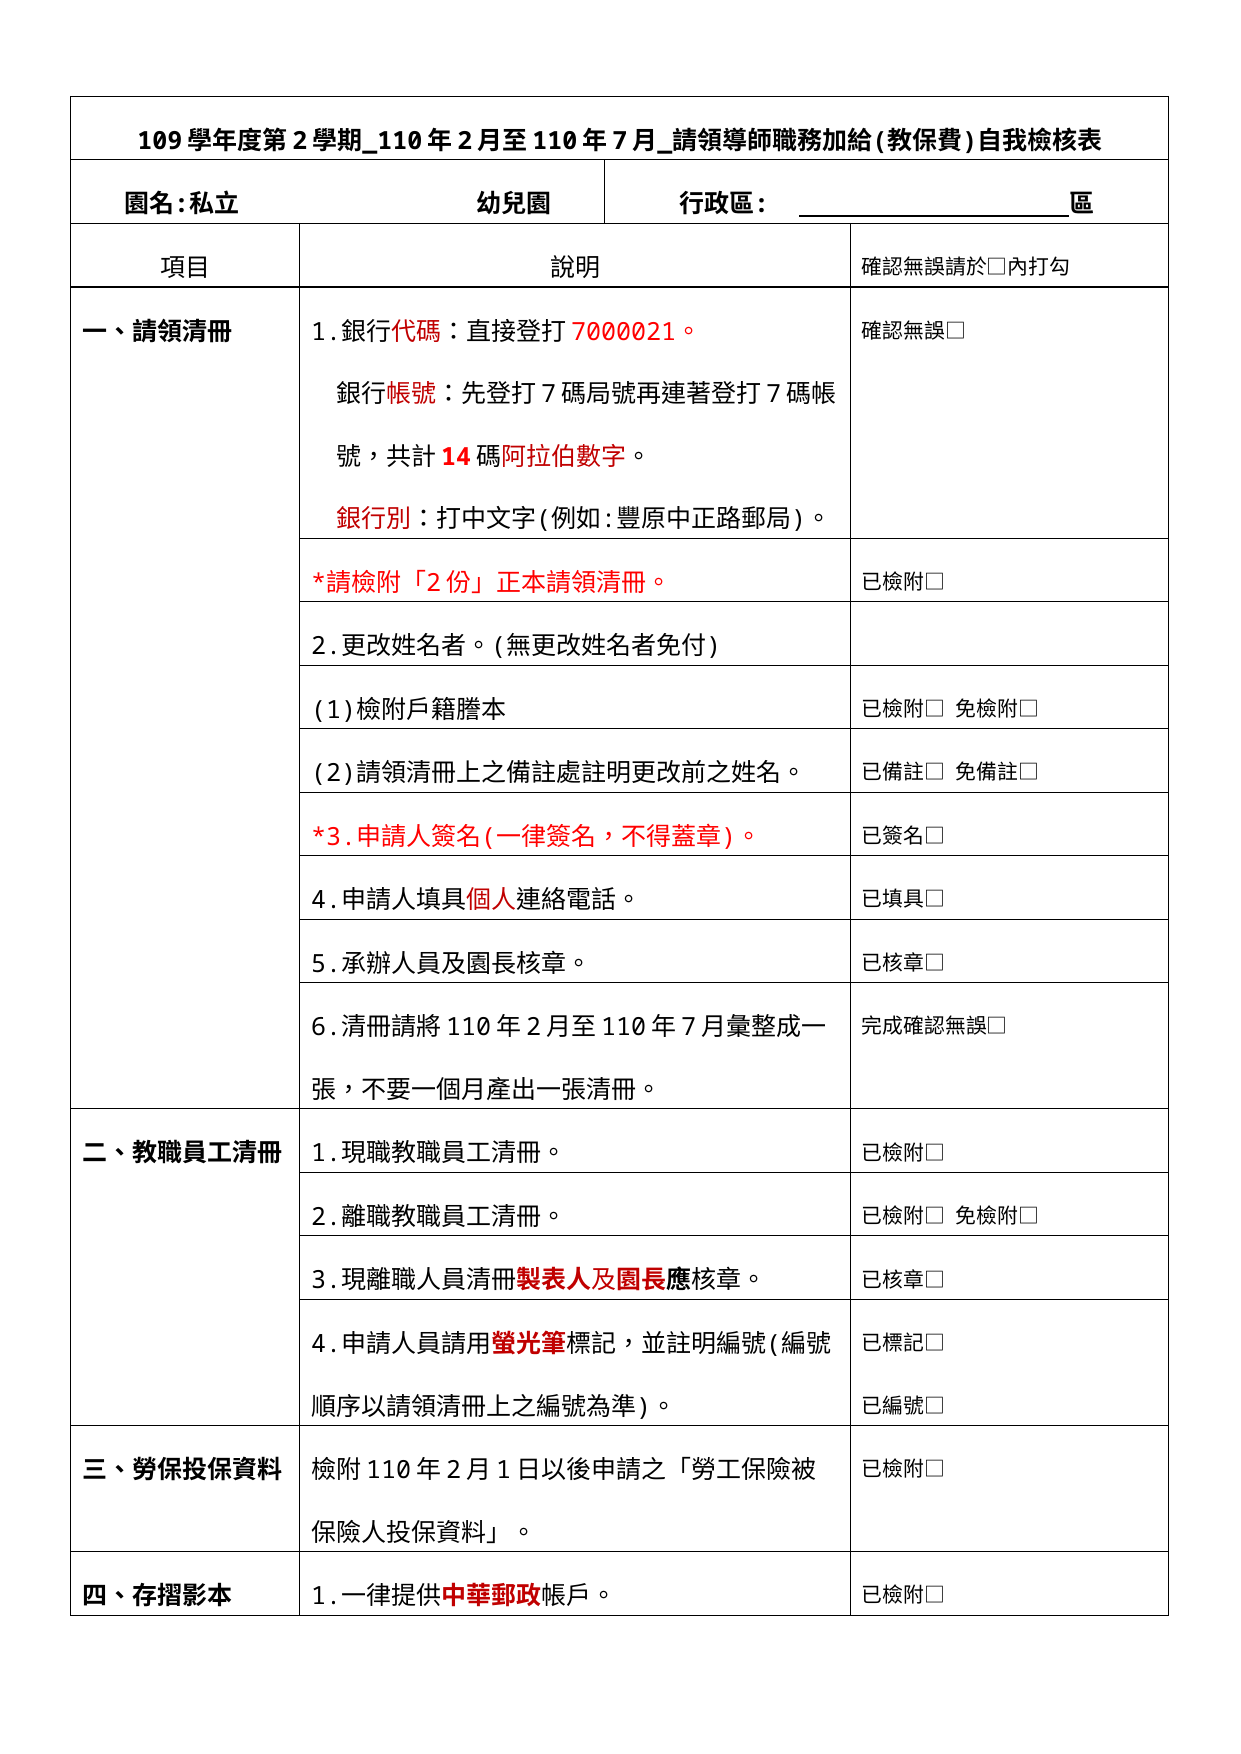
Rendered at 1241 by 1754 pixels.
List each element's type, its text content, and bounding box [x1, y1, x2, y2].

table_cell 一、請領清冊 [71, 288, 299, 1108]
table_cell 已檢附□ 免檢附□ [851, 1173, 1168, 1235]
table_cell 完成確認無誤□ [851, 983, 1168, 1108]
table_cell 行政區: 區 [605, 160, 1168, 223]
table_cell *3.申請人簽名(一律簽名，不得蓋章)。 [300, 793, 850, 855]
table_cell 已檢附□ [851, 1109, 1168, 1172]
table_cell (2)請領清冊上之備註處註明更改前之姓名。 [300, 729, 850, 792]
table_cell 已檢附□ [851, 539, 1168, 601]
table_cell 已簽名□ [851, 793, 1168, 855]
table_cell 6.清冊請將110年2月至110年7月彙整成一張，不要一個月產出一張清冊。 [300, 983, 850, 1108]
table_cell 4.申請人填具個人連絡電話。 [300, 856, 850, 919]
table_cell 三、勞保投保資料 [71, 1426, 299, 1551]
table_cell 已檢附□ 免檢附□ [851, 666, 1168, 728]
table_cell 2.更改姓名者。(無更改姓名者免付) [300, 602, 850, 664]
table_cell 四、存摺影本 [71, 1552, 299, 1614]
table_cell 已備註□ 免備註□ [851, 729, 1168, 792]
table_cell 已檢附□ [851, 1426, 1168, 1551]
table_cell (1)檢附戶籍謄本 [300, 666, 850, 728]
table_cell 已標記□ 已編號□ [851, 1300, 1168, 1425]
table_cell 1.一律提供中華郵政帳戶。 [300, 1552, 850, 1614]
table_cell 確認無誤□ [851, 288, 1168, 537]
table_cell [851, 602, 1168, 664]
table_cell 1.銀行代碼：直接登打7000021。 銀行帳號：先登打7碼局號再連著登打7碼帳號，共計14碼阿拉伯數字。 銀行別：打中文字(例如:豐原中正路郵局)。 [300, 288, 850, 537]
table_cell 項目 [71, 224, 299, 286]
table_cell *請檢附「2份」正本請領清冊。 [300, 539, 850, 601]
table_cell 4.申請人員請用螢光筆標記，並註明編號(編號順序以請領清冊上之編號為準)。 [300, 1300, 850, 1425]
table_cell 已檢附□ [851, 1552, 1168, 1614]
table_cell 已核章□ [851, 920, 1168, 982]
table_cell 5.承辦人員及園長核章。 [300, 920, 850, 982]
table_cell 二、教職員工清冊 [71, 1109, 299, 1425]
table_cell 已核章□ [851, 1236, 1168, 1299]
table_cell 1.現職教職員工清冊。 [300, 1109, 850, 1172]
table_header 109學年度第2學期_110年2月至110年7月_請領導師職務加給(教保費)自我檢核表 [71, 97, 1168, 159]
table_cell 園名:私立 幼兒園 [71, 160, 604, 223]
table_cell 已填具□ [851, 856, 1168, 919]
table_cell 檢附110年2月1日以後申請之「勞工保險被保險人投保資料」。 [300, 1426, 850, 1551]
table_cell 3.現離職人員清冊製表人及園長應核章。 [300, 1236, 850, 1299]
table_cell 說明 [300, 224, 850, 286]
table_cell 2.離職教職員工清冊。 [300, 1173, 850, 1235]
table_cell 確認無誤請於□內打勾 [851, 224, 1168, 286]
